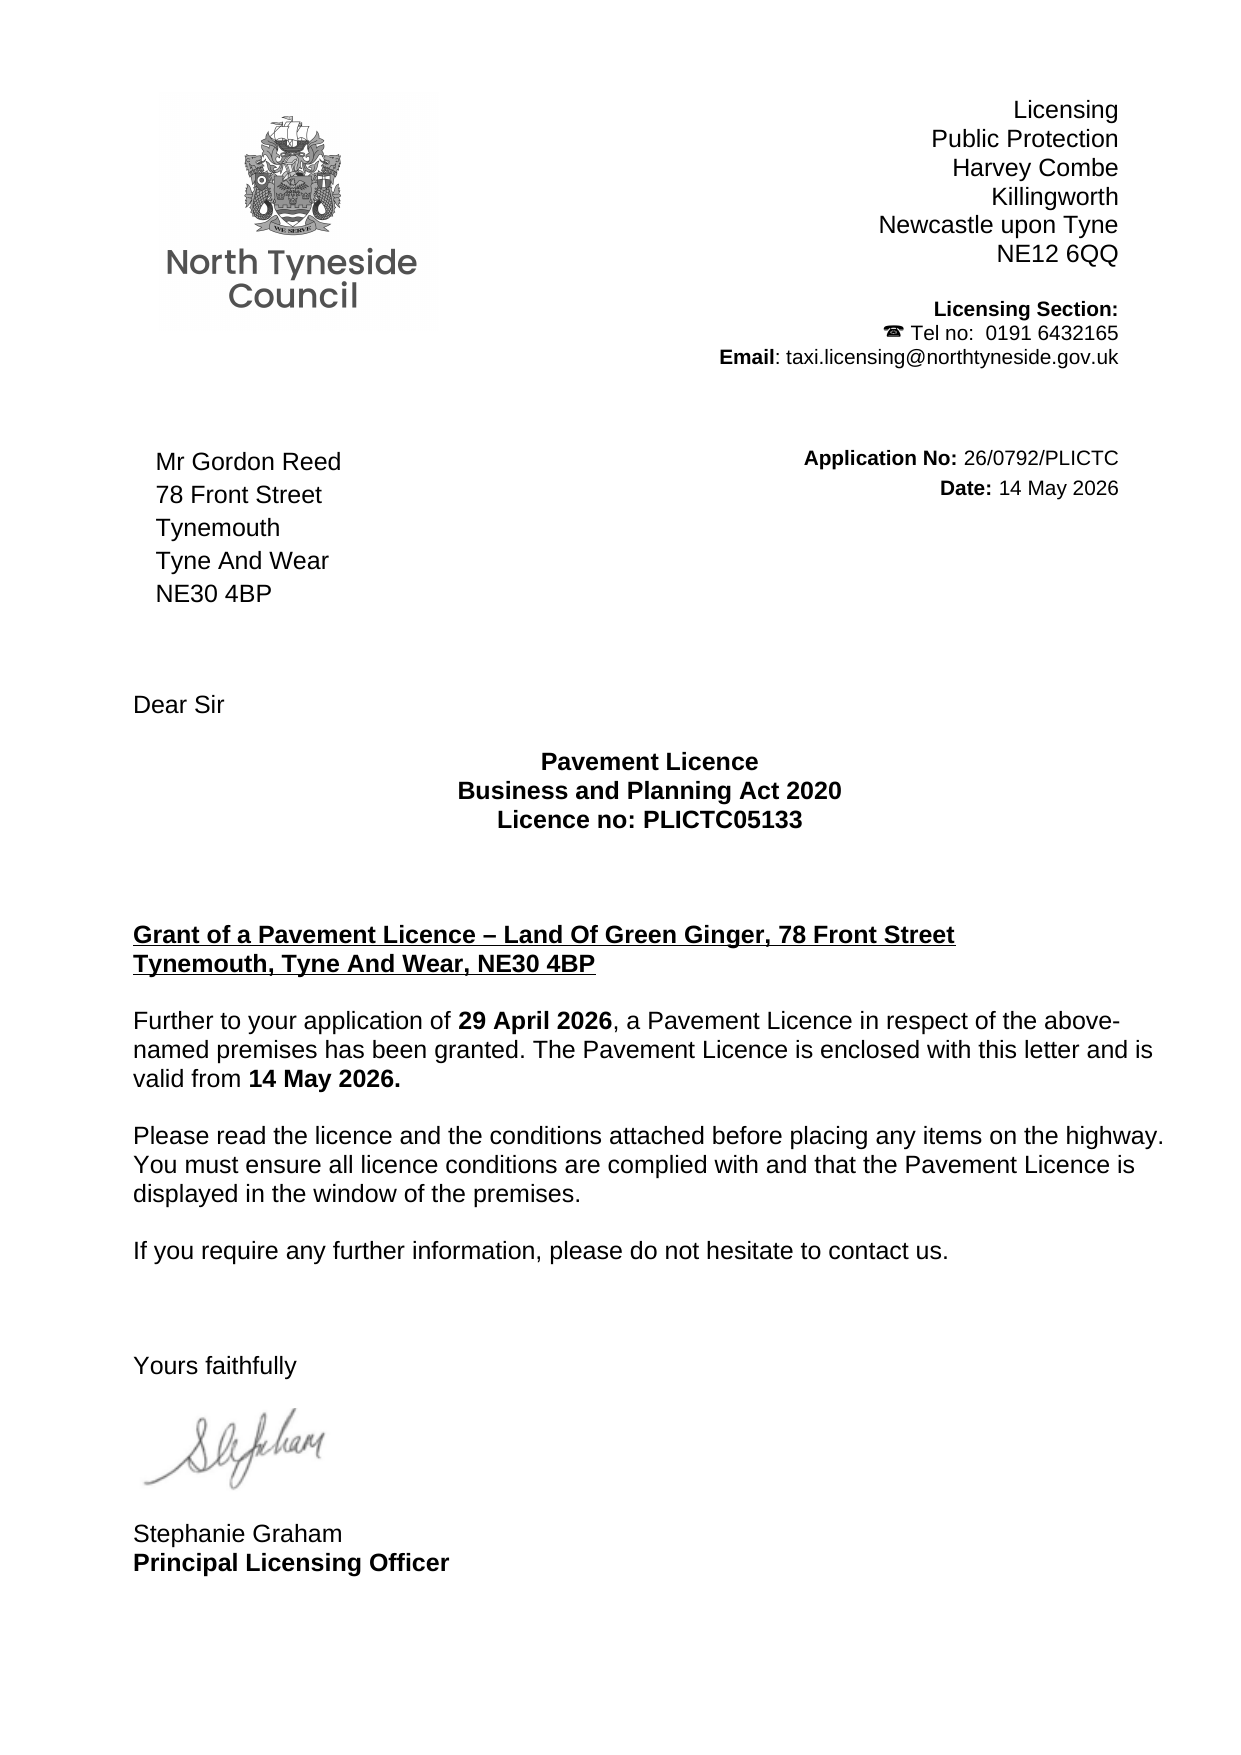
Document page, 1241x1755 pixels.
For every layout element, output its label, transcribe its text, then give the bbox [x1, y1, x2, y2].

text Please read the licence and the conditions attached before placing any items on the highway. You must ensure all licence conditions are complied with and that the Pavement Licence is displayed in the window of the premises. [133, 1121, 1167, 1207]
text Dear Sir [133, 690, 1167, 718]
text Yours faithfully [133, 1351, 1167, 1380]
text Grant of a Pavement Licence – Land Of Green Ginger, 78 Front Street [133, 920, 1167, 948]
text Licence no: PLICTC05133 [133, 805, 1167, 833]
table_header Mr Gordon Reed 78 Front Street Tynemouth Tyne And Wear NE30 4BP [144, 416, 720, 642]
text Business and Planning Act 2020 [133, 776, 1167, 805]
text If you require any further information, please do not hesitate to contact us. [133, 1236, 1167, 1265]
table_header [159, 66, 683, 368]
text Tynemouth, Tyne And Wear, NE30 4BP [133, 948, 1167, 977]
text Further to your application of 29 April 2026, a Pavement Licence in respect of the above-named premises has been granted. The Pavement Licence is enclosed with this letter and is valid from 14 May 2026. [133, 1006, 1167, 1092]
text Principal Licensing Officer [133, 1547, 1167, 1576]
text Pavement Licence [133, 747, 1167, 776]
table_header Licensing Public Protection Harvey Combe Killingworth Newcastle upon Tyne NE12 6QQ Licensing Section:  Tel no: 0191 6432165 Email: taxi.licensing@northtyneside.gov.uk [684, 66, 1130, 368]
text Stephanie Graham [133, 1519, 1167, 1547]
table_header Application No: 26/0792/PLICTC Date: 14 May 2026 [720, 416, 1163, 642]
